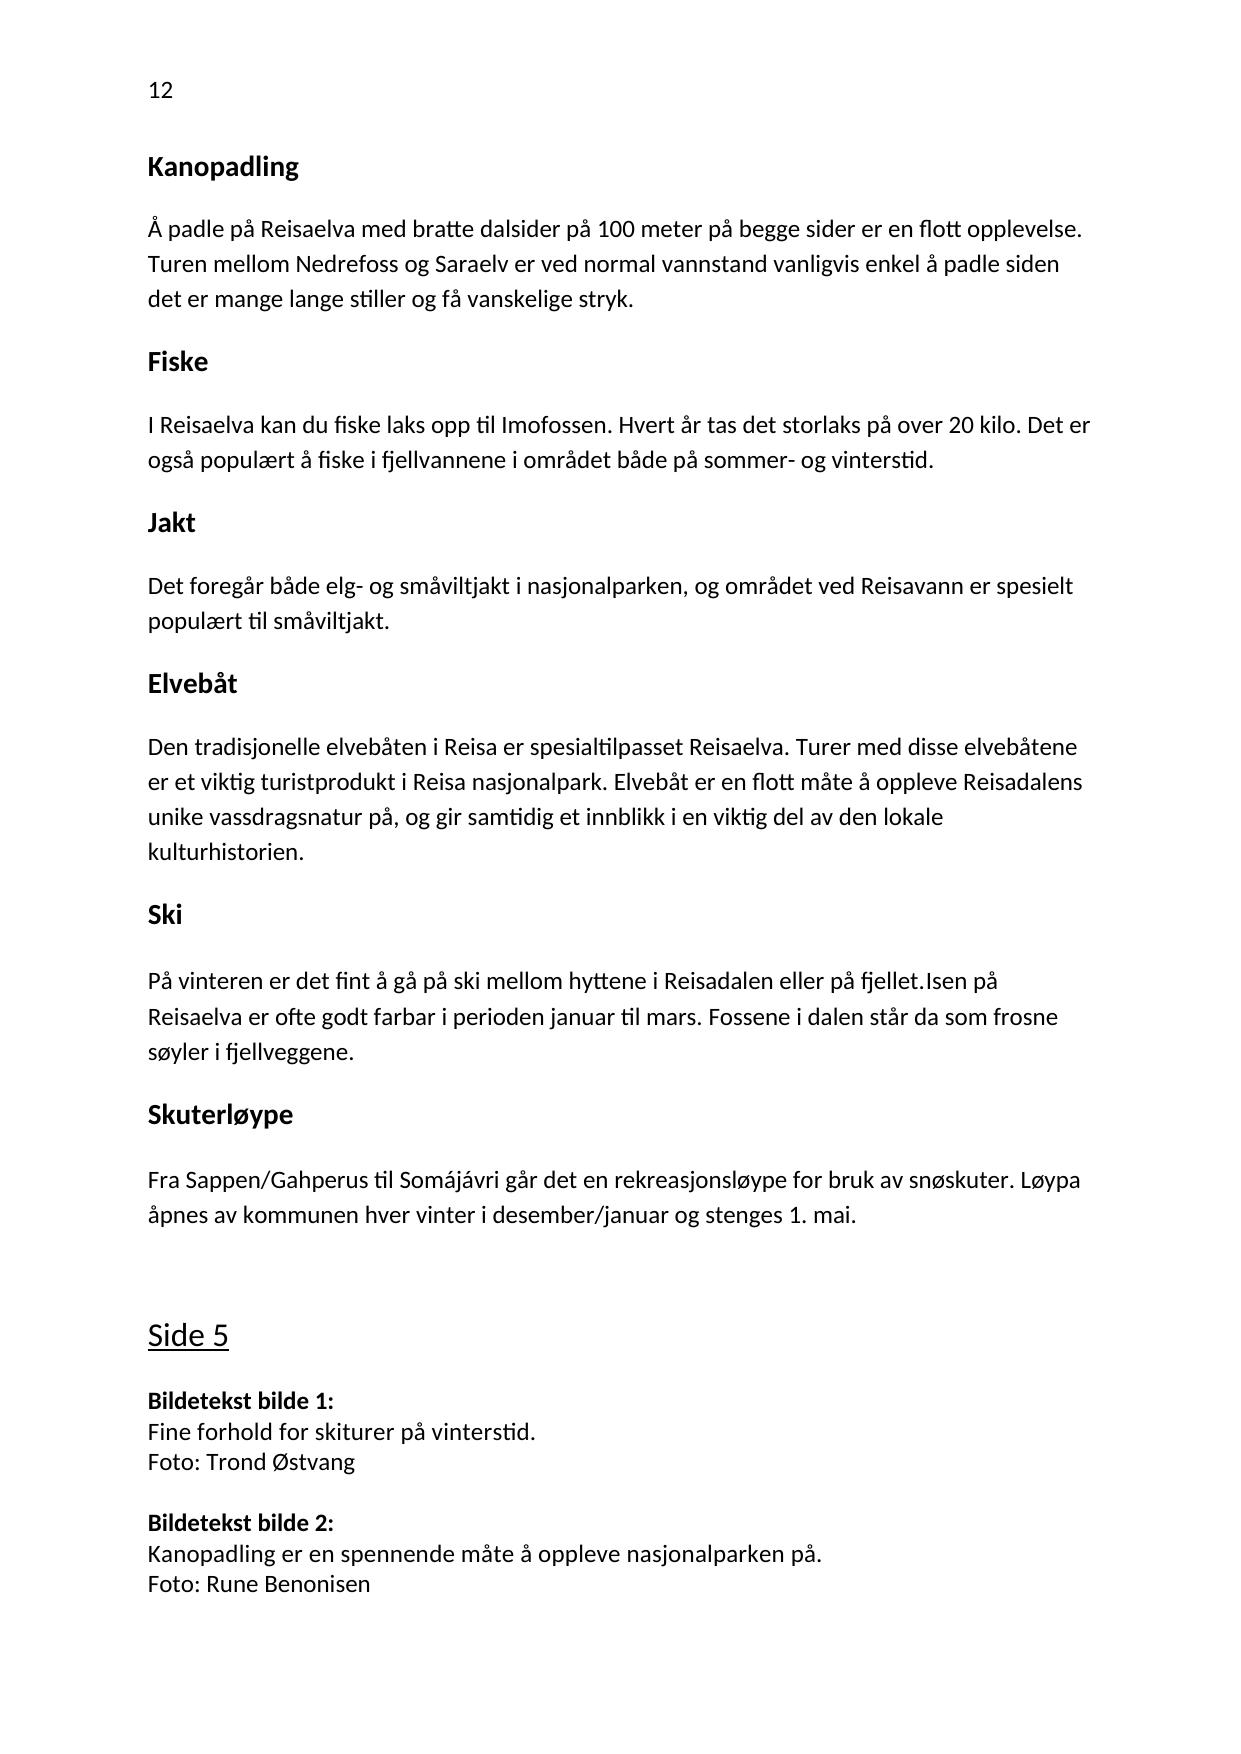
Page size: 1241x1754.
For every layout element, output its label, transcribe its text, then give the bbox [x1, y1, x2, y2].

text Side 5 [148, 1314, 1093, 1355]
text Elvebåt [148, 665, 1093, 701]
text Ski [148, 896, 1093, 932]
text På vinteren er det fint å gå på ski mellom hyttene i Reisadalen eller på fjellet. Isen på Reisaelva er ofte godt farbar i perioden januar til mars. Fossene i dalen står da som frosne søyler i fjellveggene. [148, 962, 1093, 1066]
text Kanopadling [148, 148, 1093, 183]
text Kanopadling er en spennende måte å oppleve nasjonalparken på. [148, 1538, 1093, 1568]
text Bildetekst bilde 1: [148, 1385, 1093, 1416]
text Foto: Trond Østvang [148, 1446, 1093, 1477]
text Foto: Rune Benonisen [148, 1568, 1093, 1599]
text Fra Sappen/Gahperus til Somájávri går det en rekreasjonsløype for bruk av snøskuter. Løypa åpnes av kommunen hver vinter i desember/januar og stenges 1. mai. [148, 1164, 1093, 1229]
text Fine forhold for skiturer på vinterstid. [148, 1416, 1093, 1446]
text Bildetekst bilde 2: [148, 1507, 1093, 1538]
text Fiske [148, 343, 1093, 379]
text Jakt [148, 504, 1093, 540]
text Den tradisjonelle elvebåten i Reisa er spesialtilpasset Reisaelva. Turer med disse elvebåtene er et viktig turistprodukt i Reisa nasjonalpark. Elvebåt er en flott måte å oppleve Reisadalens unike vassdragsnatur på, og gir samtidig et innblikk i en viktig del av den lokale kulturhistorien. [148, 731, 1093, 867]
text Det foregår både elg- og småviltjakt i nasjonalparken, og området ved Reisavann er spesielt populært til småviltjakt. [148, 570, 1093, 636]
text I Reisaelva kan du fiske laks opp til Imofossen. Hvert år tas det storlaks på over 20 kilo. Det er også populært å fiske i fjellvannene i området både på sommer- og vinterstid. [148, 409, 1093, 475]
text Å padle på Reisaelva med bratte dalsider på 100 meter på begge sider er en flott opplevelse. Turen mellom Nedrefoss og Saraelv er ved normal vannstand vanligvis enkel å padle siden det er mange lange stiller og få vanskelige stryk. [148, 213, 1093, 314]
text Skuterløype [148, 1096, 1093, 1131]
